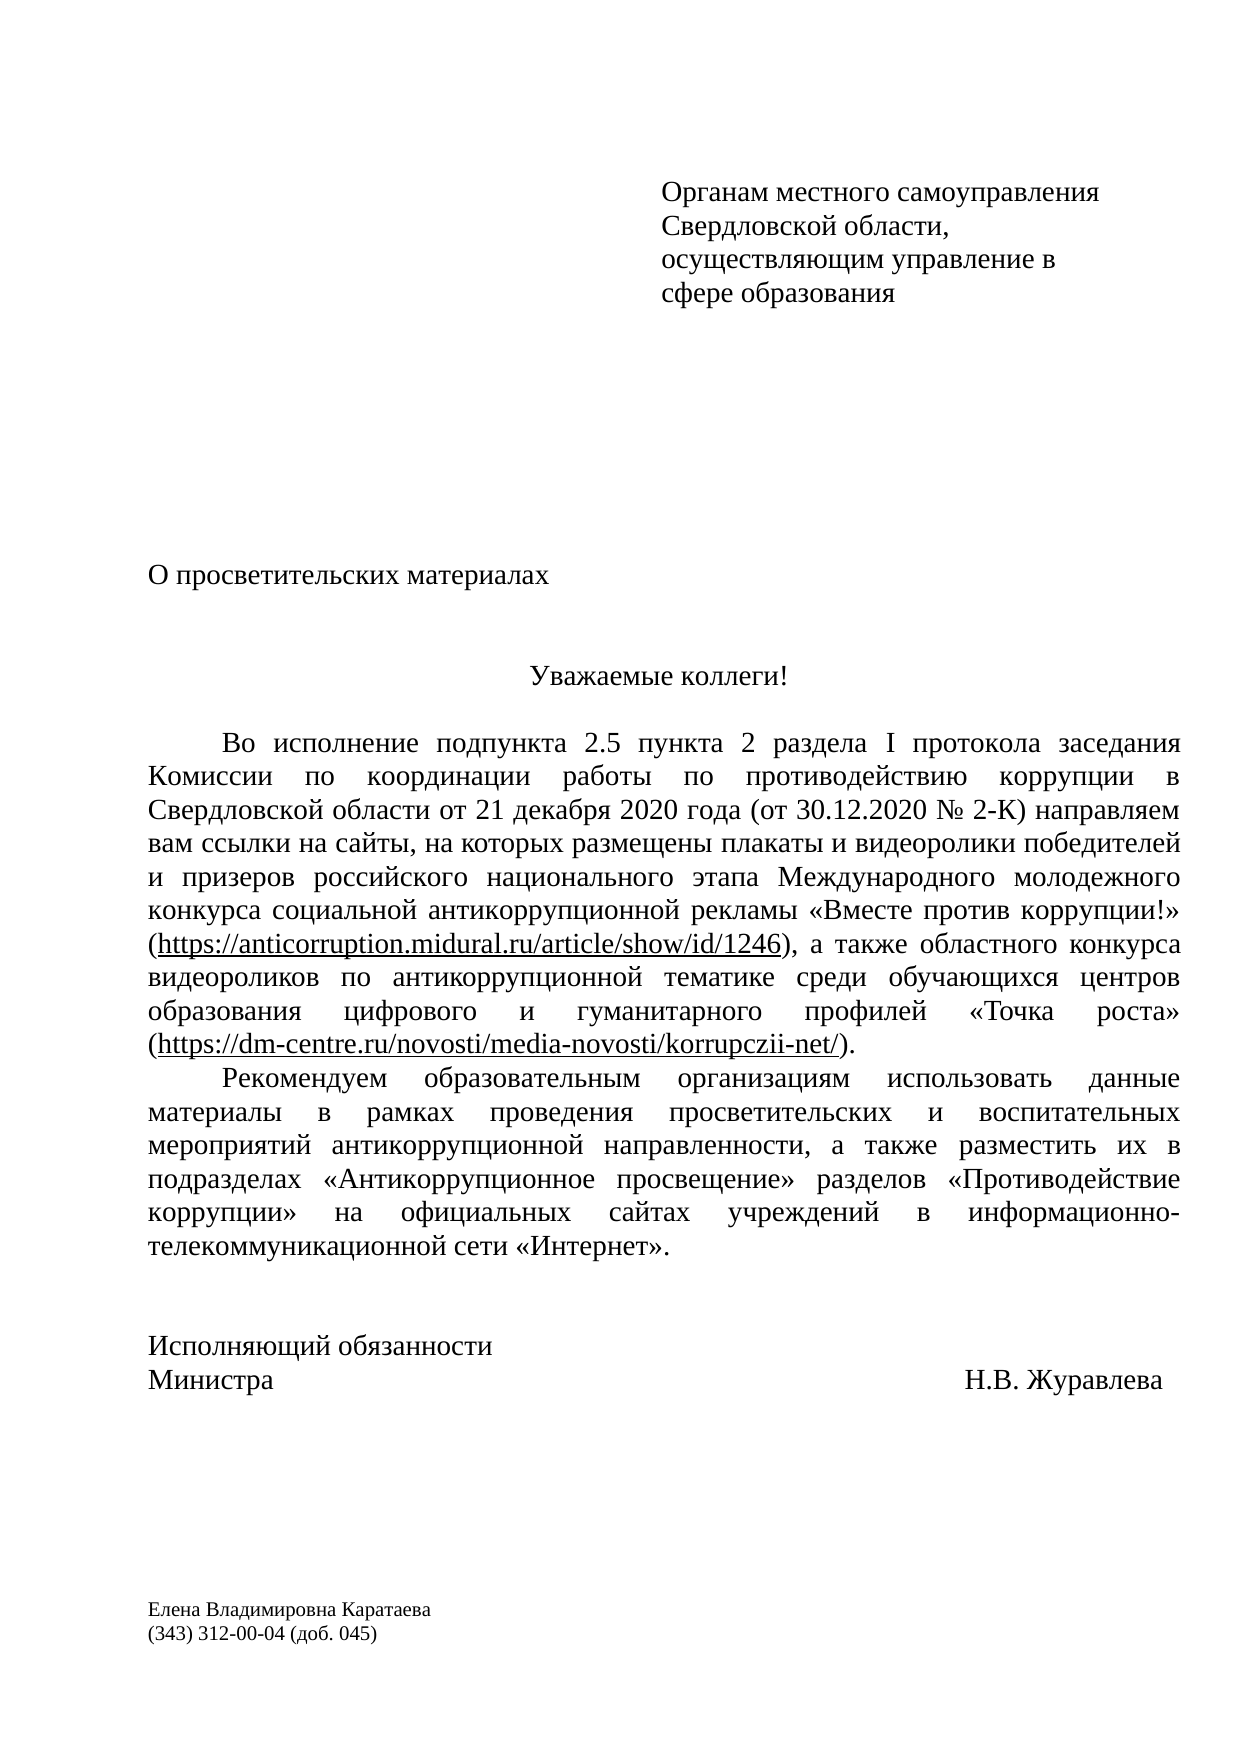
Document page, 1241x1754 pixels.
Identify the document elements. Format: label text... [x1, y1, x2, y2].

table_header Министра [144, 1362, 508, 1396]
table_header [509, 1362, 844, 1396]
table_header О просветительских материалах [148, 557, 646, 658]
table_header [915, 413, 1130, 447]
table_cell [528, 1396, 863, 1597]
text Елена Владимировна Каратаева [148, 1597, 1181, 1621]
text (343) 312-00-04 (доб. 045) [148, 1621, 1181, 1645]
table_header [148, 74, 646, 413]
table_cell [864, 1396, 1181, 1597]
table_cell [716, 448, 879, 514]
subtitle Во исполнение подпункта 2.5 пункта 2 раздела I протокола заседания Комиссии по координации работы по противодействию коррупции в Свердловской области от 21 декабря 2020 года (от 30.12.2020 № 2-К) направляем вам ссылки на сайты, на которых размещены плакаты и видеоролики победителей и призеров российского национального этапа Международного молодежного конкурса социальной антикоррупционной рекламы «Вместе против коррупции!» (https://anticorruption.midural.ru/article/show/id/1246), а также областного конкурса видеороликов по антикоррупционной тематике среди обучающихся центров образования цифрового и гуманитарного профилей «Точка роста» (https://dm-centre.ru/novosti/media-novosti/korrupczii-net/). [148, 725, 1181, 1060]
table_cell [915, 448, 1130, 514]
table_cell [144, 1396, 528, 1597]
table_cell На № [658, 448, 716, 514]
text Уважаемые коллеги! [136, 658, 1181, 691]
text Рекомендуем образовательным организациям использовать данные материалы в рамках проведения просветительских и воспитательных мероприятий антикоррупционной направленности, а также разместить их в подразделах «Антикоррупционное просвещение» разделов «Противодействие коррупции» на официальных сайтах учреждений в информационно-телекоммуникационной сети «Интернет». [148, 1060, 1181, 1261]
table_cell от [879, 448, 915, 514]
table_cell [148, 413, 646, 523]
text Исполняющий обязанности [148, 1328, 1181, 1362]
table_header № [879, 413, 915, 447]
table_header [658, 413, 879, 447]
table_header Органам местного самоуправления Свердловской области, осуществляющим управление в сфере образования [646, 74, 1145, 413]
table_cell [646, 413, 1145, 523]
table_header [1201, 74, 1240, 523]
table_header Н.В. Журавлева [844, 1362, 1181, 1396]
table_header [1145, 74, 1201, 523]
